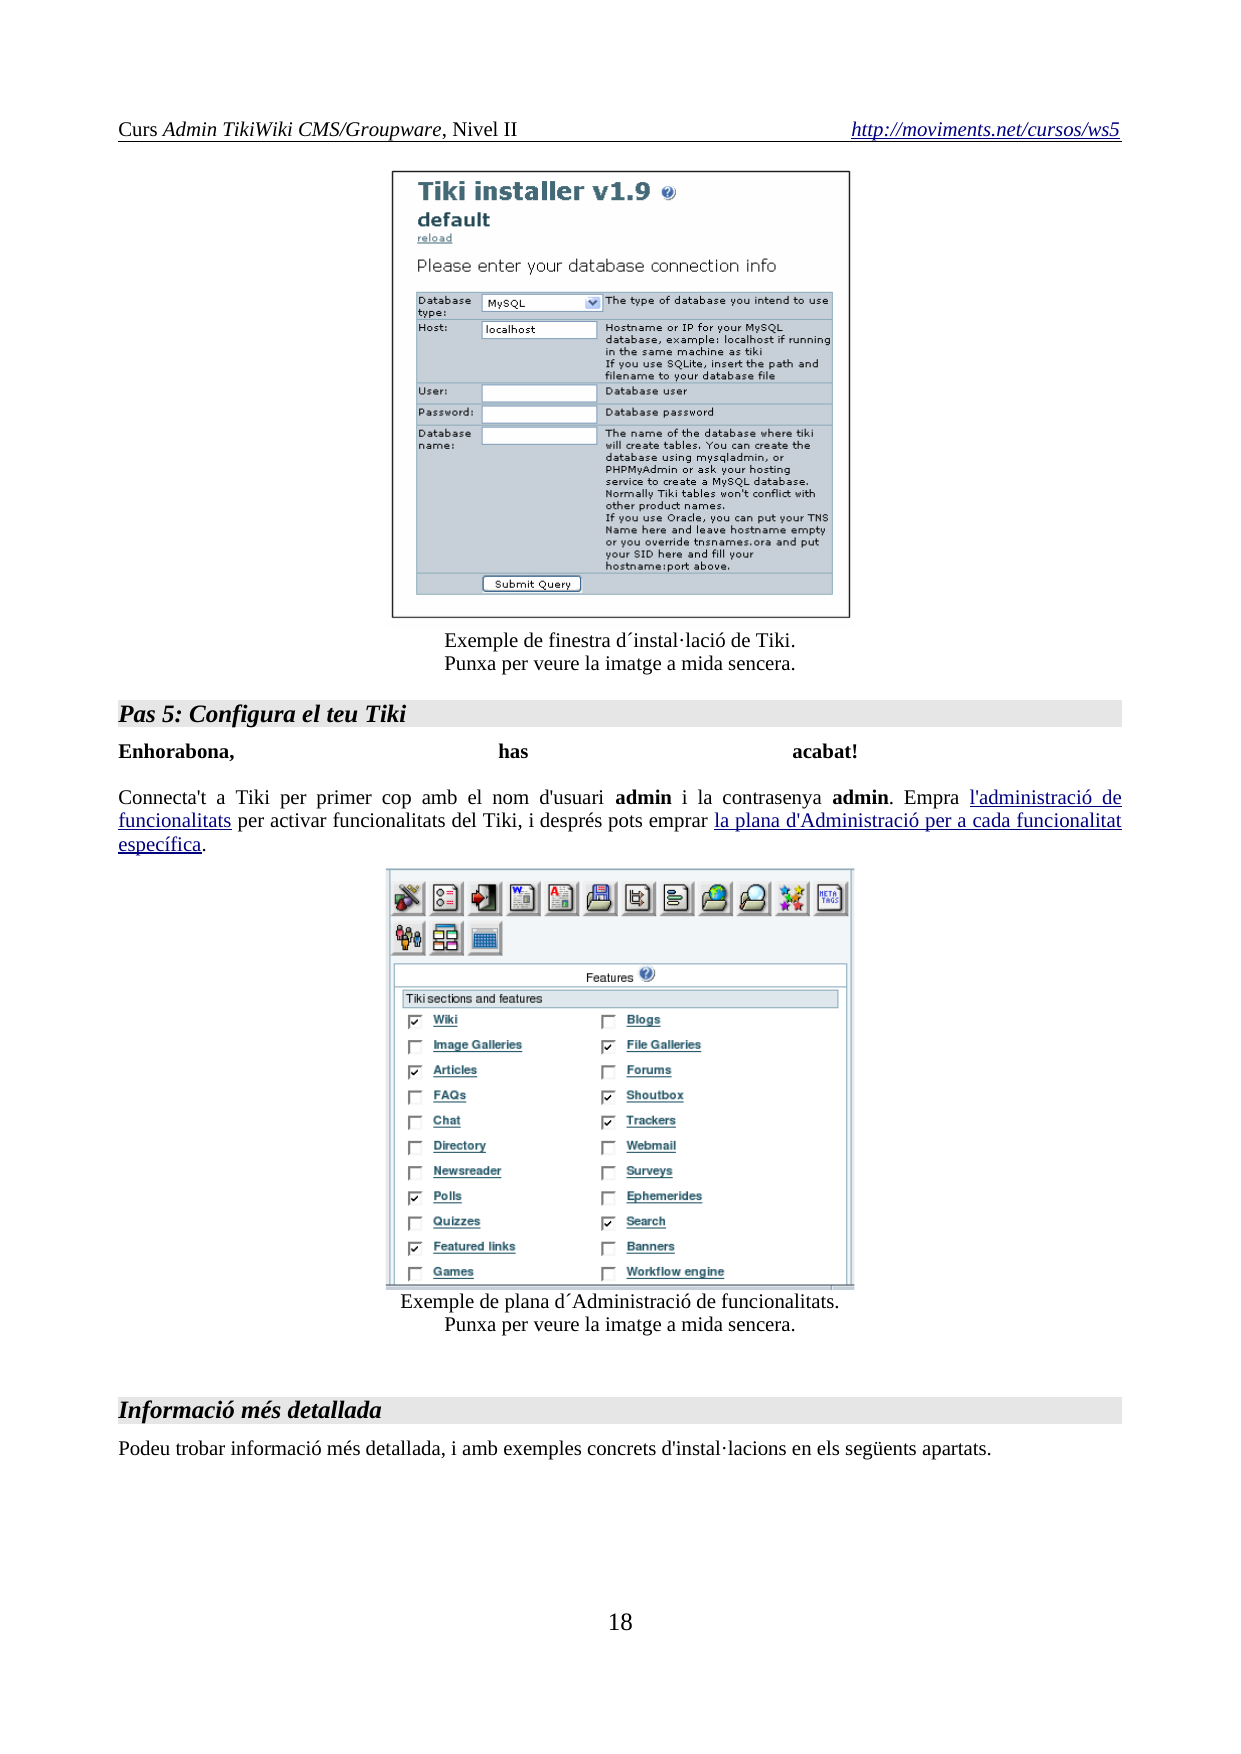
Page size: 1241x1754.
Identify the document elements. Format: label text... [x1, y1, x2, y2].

subtitle Informació més detallada [118, 1397, 1122, 1424]
picture [385, 868, 855, 1290]
text Exemple de plana d´Administració de funcionalitats. Punxa per veure la imatge a mida sencera. [118, 868, 1122, 1336]
subtitle Pas 5: Configura el teu Tiki [118, 700, 1122, 727]
text Podeu trobar informació més detallada, i amb exemples concrets d'instal·lacions en els següents apartats. [118, 1437, 1122, 1460]
text Exemple de finestra d´instal·lació de Tiki. Punxa per veure la imatge a mida sencera. [118, 171, 1122, 675]
picture [385, 170, 855, 629]
text Enhorabona, has acabat! Connecta't a Tiki per primer cop amb el nom d'usuari admin i la contrasenya admin. Empra l'administració de funcionalitats per activar funcionalitats del Tiki, i després pots emprar la plana d'Administració per a cada funcionalitat específica. [118, 740, 1122, 856]
